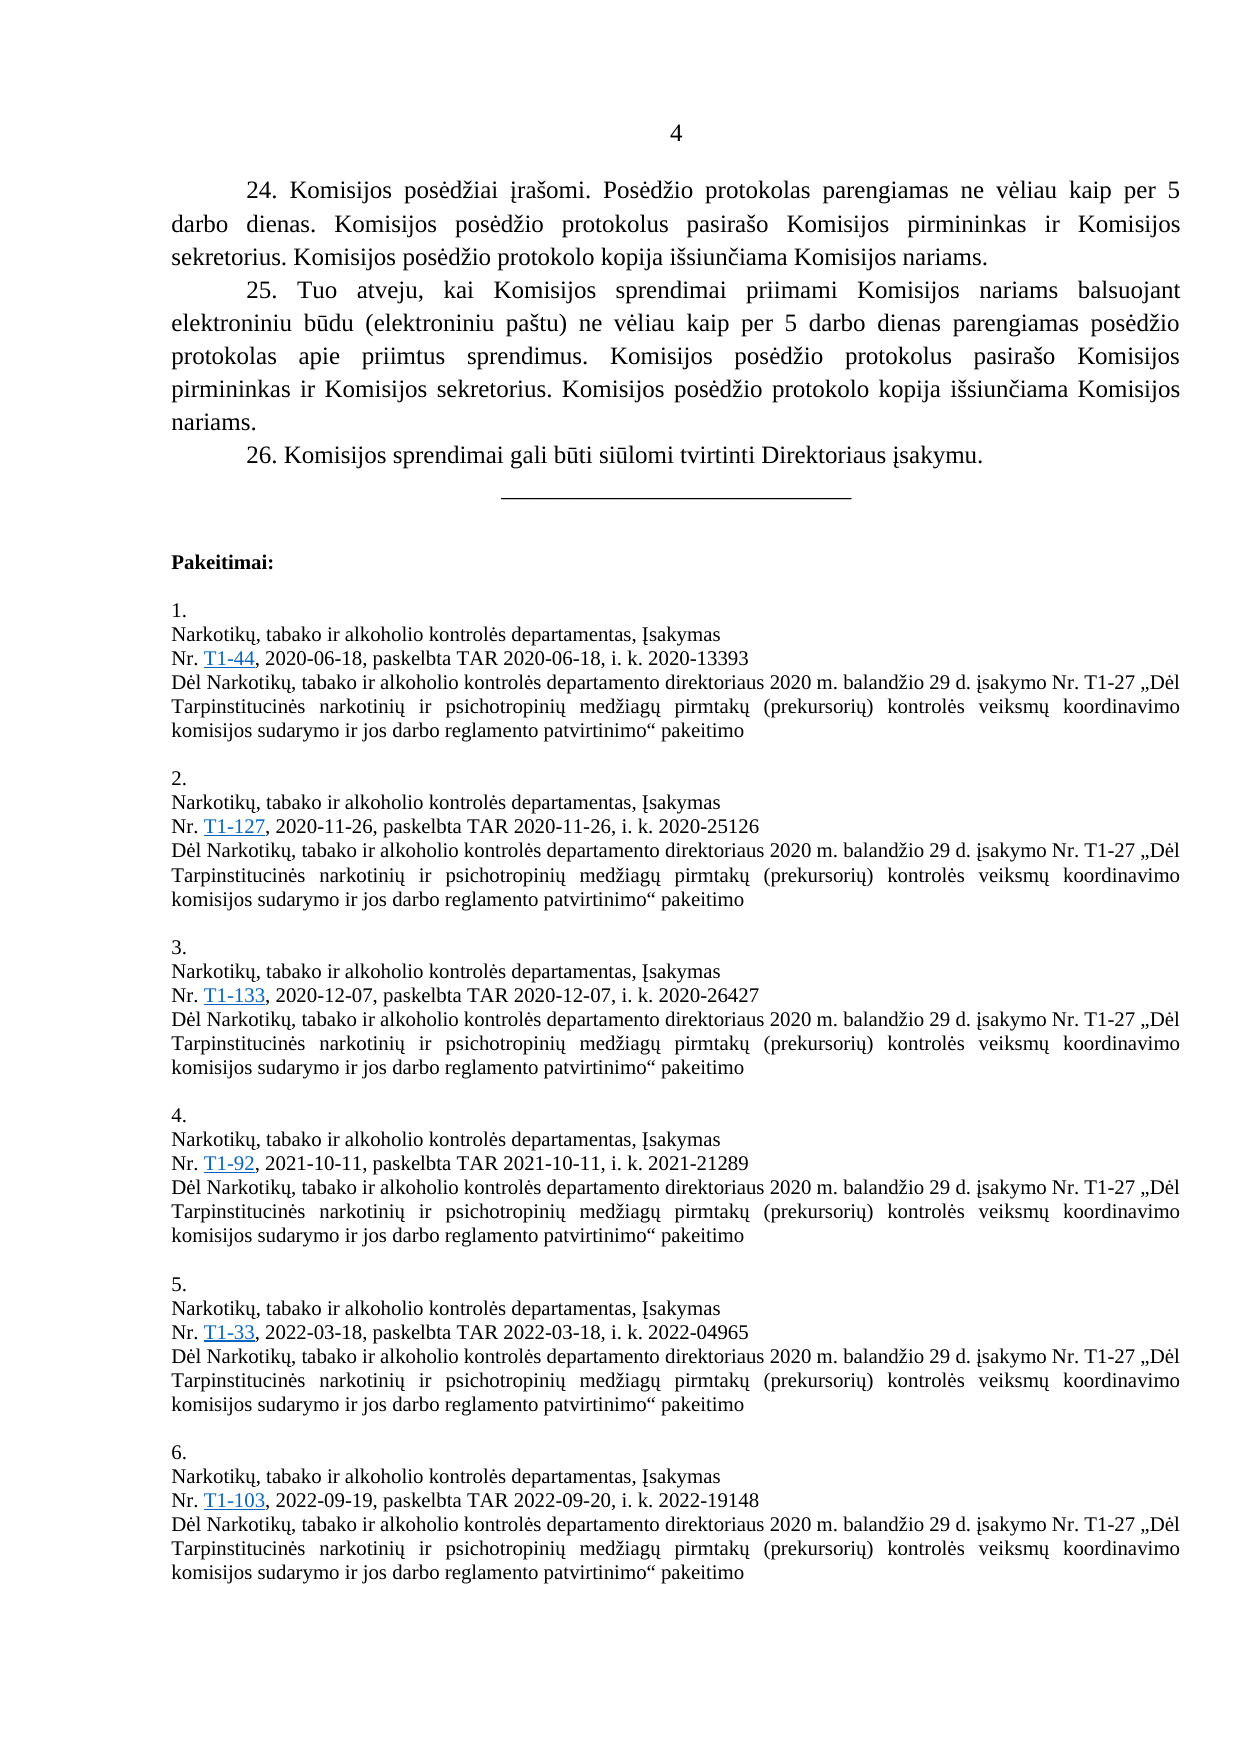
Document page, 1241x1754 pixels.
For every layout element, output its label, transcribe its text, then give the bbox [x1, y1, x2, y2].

text Pakeitimai: [171, 550, 1181, 574]
text 5. [171, 1272, 1181, 1296]
text Dėl Narkotikų, tabako ir alkoholio kontrolės departamento direktoriaus 2020 m. balandžio 29 d. įsakymo Nr. T1-27 „Dėl Tarpinstitucinės narkotinių ir psichotropinių medžiagų pirmtakų (prekursorių) kontrolės veiksmų koordinavimo komisijos sudarymo ir jos darbo reglamento patvirtinimo“ pakeitimo [171, 838, 1181, 911]
text 26. Komisijos sprendimai gali būti siūlomi tvirtinti Direktoriaus įsakymu. [171, 440, 1181, 468]
text Dėl Narkotikų, tabako ir alkoholio kontrolės departamento direktoriaus 2020 m. balandžio 29 d. įsakymo Nr. T1-27 „Dėl Tarpinstitucinės narkotinių ir psichotropinių medžiagų pirmtakų (prekursorių) kontrolės veiksmų koordinavimo komisijos sudarymo ir jos darbo reglamento patvirtinimo“ pakeitimo [171, 1175, 1181, 1247]
text Nr. T1-92, 2021-10-11, paskelbta TAR 2021-10-11, i. k. 2021-21289 [171, 1151, 1181, 1175]
text 1. [171, 598, 1181, 622]
text 25. Tuo atveju, kai Komisijos sprendimai priimami Komisijos nariams balsuojant elektroniniu būdu (elektroniniu paštu) ne vėliau kaip per 5 darbo dienas parengiamas posėdžio protokolas apie priimtus sprendimus. Komisijos posėdžio protokolus pasirašo Komisijos pirmininkas ir Komisijos sekretorius. Komisijos posėdžio protokolo kopija išsiunčiama Komisijos nariams. [171, 275, 1181, 436]
text Dėl Narkotikų, tabako ir alkoholio kontrolės departamento direktoriaus 2020 m. balandžio 29 d. įsakymo Nr. T1-27 „Dėl Tarpinstitucinės narkotinių ir psichotropinių medžiagų pirmtakų (prekursorių) kontrolės veiksmų koordinavimo komisijos sudarymo ir jos darbo reglamento patvirtinimo“ pakeitimo [171, 670, 1181, 742]
text Dėl Narkotikų, tabako ir alkoholio kontrolės departamento direktoriaus 2020 m. balandžio 29 d. įsakymo Nr. T1-27 „Dėl Tarpinstitucinės narkotinių ir psichotropinių medžiagų pirmtakų (prekursorių) kontrolės veiksmų koordinavimo komisijos sudarymo ir jos darbo reglamento patvirtinimo“ pakeitimo [171, 1007, 1181, 1079]
text Nr. T1-103, 2022-09-19, paskelbta TAR 2022-09-20, i. k. 2022-19148 [171, 1488, 1181, 1512]
text Dėl Narkotikų, tabako ir alkoholio kontrolės departamento direktoriaus 2020 m. balandžio 29 d. įsakymo Nr. T1-27 „Dėl Tarpinstitucinės narkotinių ir psichotropinių medžiagų pirmtakų (prekursorių) kontrolės veiksmų koordinavimo komisijos sudarymo ir jos darbo reglamento patvirtinimo“ pakeitimo [171, 1344, 1181, 1416]
text Nr. T1-133, 2020-12-07, paskelbta TAR 2020-12-07, i. k. 2020-26427 [171, 983, 1181, 1007]
text Narkotikų, tabako ir alkoholio kontrolės departamentas, Įsakymas [171, 959, 1181, 983]
text Nr. T1-44, 2020-06-18, paskelbta TAR 2020-06-18, i. k. 2020-13393 [171, 646, 1181, 670]
text Dėl Narkotikų, tabako ir alkoholio kontrolės departamento direktoriaus 2020 m. balandžio 29 d. įsakymo Nr. T1-27 „Dėl Tarpinstitucinės narkotinių ir psichotropinių medžiagų pirmtakų (prekursorių) kontrolės veiksmų koordinavimo komisijos sudarymo ir jos darbo reglamento patvirtinimo“ pakeitimo [171, 1512, 1181, 1584]
text 3. [171, 935, 1181, 959]
text 24. Komisijos posėdžiai įrašomi. Posėdžio protokolas parengiamas ne vėliau kaip per 5 darbo dienas. Komisijos posėdžio protokolus pasirašo Komisijos pirmininkas ir Komisijos sekretorius. Komisijos posėdžio protokolo kopija išsiunčiama Komisijos nariams. [171, 176, 1181, 270]
text ____________________________ [171, 473, 1181, 502]
text 6. [171, 1440, 1181, 1464]
text Nr. T1-127, 2020-11-26, paskelbta TAR 2020-11-26, i. k. 2020-25126 [171, 814, 1181, 838]
text 2. [171, 766, 1181, 790]
text Narkotikų, tabako ir alkoholio kontrolės departamentas, Įsakymas [171, 622, 1181, 646]
text 4. [171, 1103, 1181, 1127]
text Narkotikų, tabako ir alkoholio kontrolės departamentas, Įsakymas [171, 790, 1181, 814]
text Nr. T1-33, 2022-03-18, paskelbta TAR 2022-03-18, i. k. 2022-04965 [171, 1320, 1181, 1344]
text Narkotikų, tabako ir alkoholio kontrolės departamentas, Įsakymas [171, 1464, 1181, 1488]
text Narkotikų, tabako ir alkoholio kontrolės departamentas, Įsakymas [171, 1127, 1181, 1151]
text Narkotikų, tabako ir alkoholio kontrolės departamentas, Įsakymas [171, 1296, 1181, 1320]
